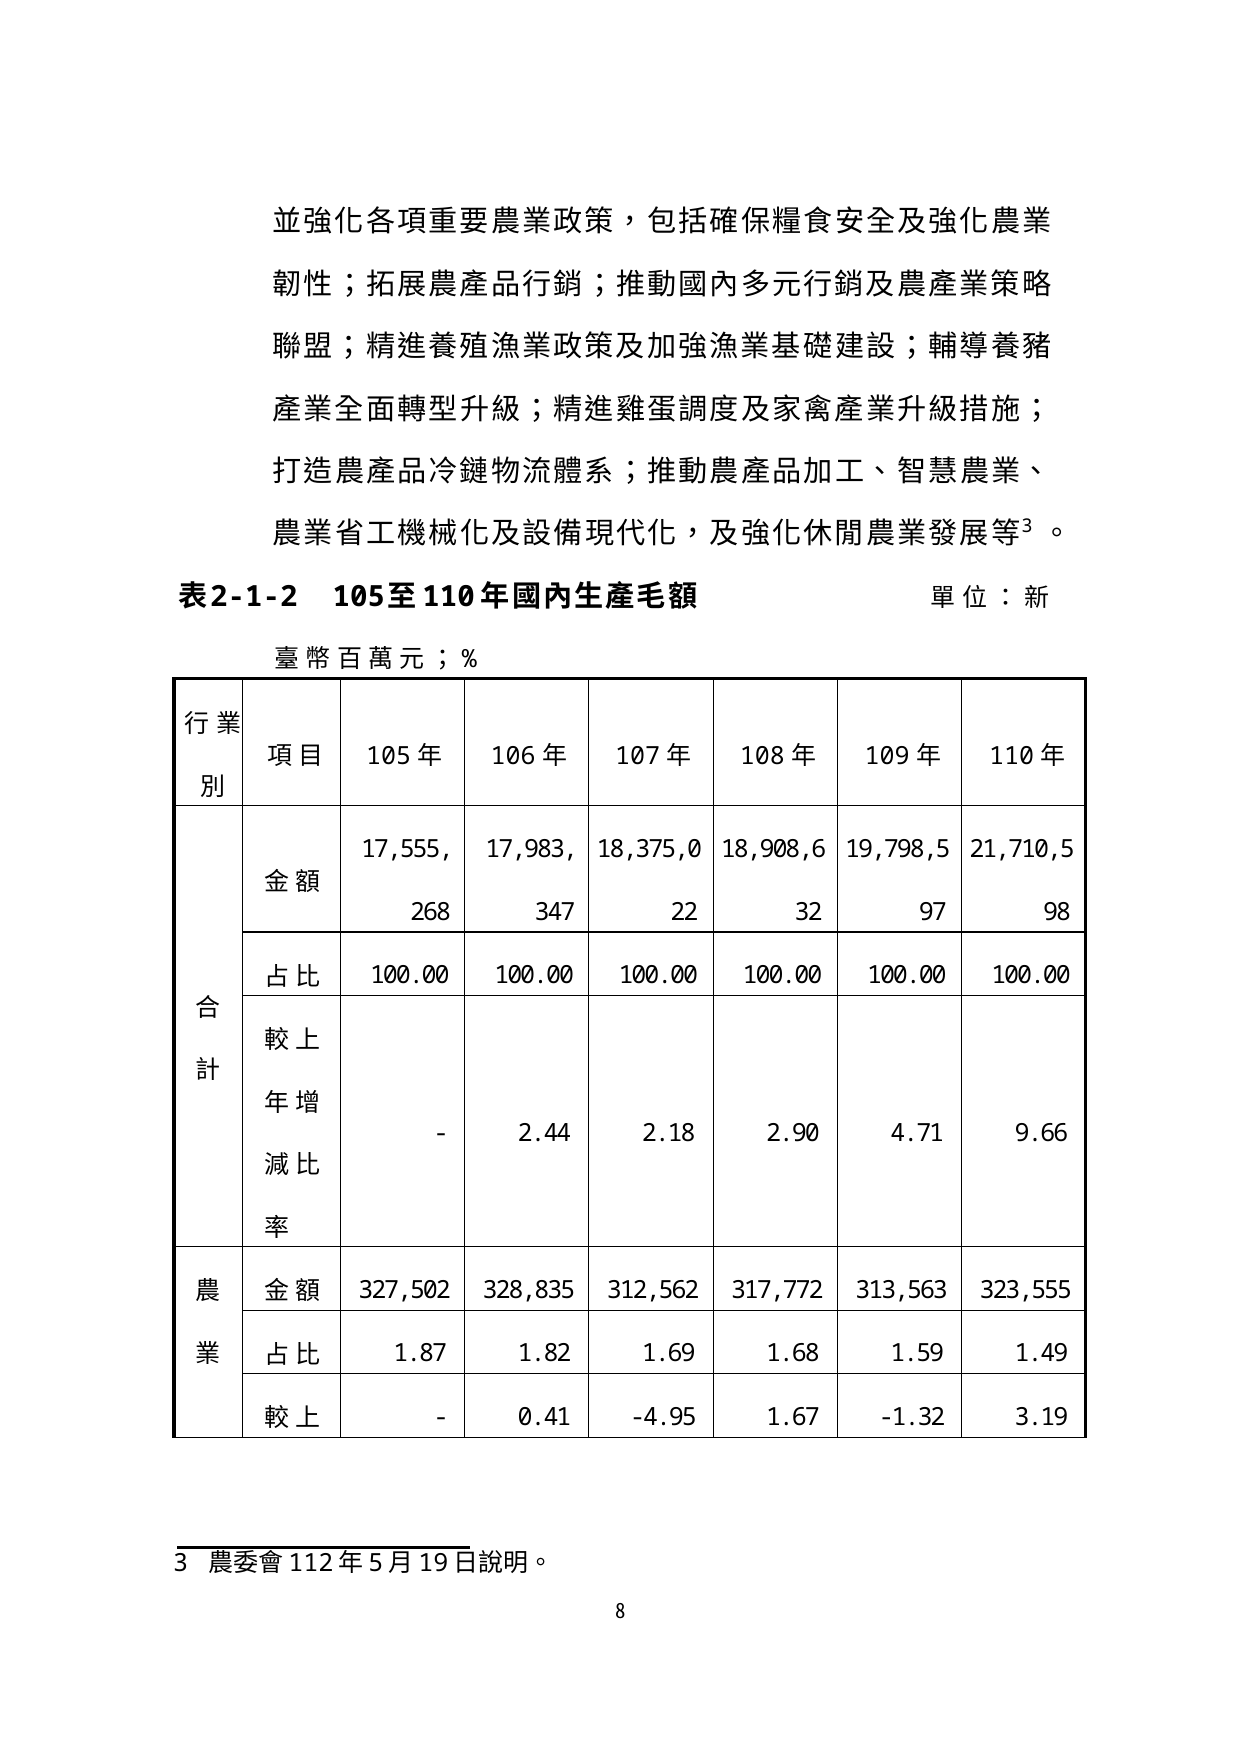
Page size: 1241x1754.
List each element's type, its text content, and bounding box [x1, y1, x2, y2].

text 農委會112年5月19日說明。 [173, 1548, 1063, 1577]
table_cell 1.87 [341, 1311, 464, 1373]
table_header 項目 [243, 680, 340, 805]
table_cell 317,772 [714, 1247, 837, 1309]
table_cell 100.00 [962, 933, 1084, 995]
table_cell 占比 [243, 1311, 340, 1373]
table_cell 1.49 [962, 1311, 1084, 1373]
table_cell 2.44 [465, 996, 588, 1246]
table_cell -1.32 [838, 1374, 961, 1437]
table_cell 312,562 [589, 1247, 713, 1309]
table_cell 1.69 [589, 1311, 713, 1373]
table_cell - [341, 1374, 464, 1437]
text 表2-1-2 105至110年國內生產毛額 單位：新臺幣百萬元；% [163, 552, 1063, 677]
table_cell 17,983,347 [465, 806, 588, 931]
table_cell 較上年增減比率 [243, 996, 340, 1246]
table_header 108年 [714, 680, 837, 805]
table_cell 4.71 [838, 996, 961, 1246]
table_cell 21,710,598 [962, 806, 1084, 931]
table_header 110年 [962, 680, 1084, 805]
table_header 107年 [589, 680, 713, 805]
table_cell 328,835 [465, 1247, 588, 1309]
table_cell 100.00 [838, 933, 961, 995]
table_cell 合計 [176, 806, 242, 1246]
table_cell 9.66 [962, 996, 1084, 1246]
table_cell 19,798,597 [838, 806, 961, 931]
table_cell 0.41 [465, 1374, 588, 1437]
table_cell 2.90 [714, 996, 837, 1246]
table_cell 327,502 [341, 1247, 464, 1309]
table_cell 1.68 [714, 1311, 837, 1373]
table_cell 金額 [243, 806, 340, 931]
table_cell 1.67 [714, 1374, 837, 1437]
table_cell 1.59 [838, 1311, 961, 1373]
table_cell 18,908,632 [714, 806, 837, 931]
table_header 105年 [341, 680, 464, 805]
table_cell 313,563 [838, 1247, 961, 1309]
table_cell 3.19 [962, 1374, 1084, 1437]
table_cell 323,555 [962, 1247, 1084, 1309]
table_cell 100.00 [341, 933, 464, 995]
table_cell 較上 [243, 1374, 340, 1437]
table_cell 17,555,268 [341, 806, 464, 931]
table_cell - [341, 996, 464, 1246]
table_cell -4.95 [589, 1374, 713, 1437]
table_header 行業別 [176, 680, 242, 805]
table_header 109年 [838, 680, 961, 805]
table_cell 金額 [243, 1247, 340, 1309]
table_header 106年 [465, 680, 588, 805]
table_cell 1.82 [465, 1311, 588, 1373]
text 詢據農委會表示，為提升農業產值，該會將持續推動並強化各項重要農業政策，包括確保糧食安全及強化農業韌性；拓展農產品行銷；推動國內多元行銷及農產業策略聯盟；精進養殖漁業政策及加強漁業基礎建設；輔導養豬產業全面轉型升級；精進雞蛋調度及家禽產業升級措施；打造農產品冷鏈物流體系；推動農產品加工、智慧農業、農業省工機械化及設備現代化，及強化休閒農業發展等。 [266, 177, 1063, 552]
table_cell 100.00 [465, 933, 588, 995]
table_cell 100.00 [589, 933, 713, 995]
table_cell 18,375,022 [589, 806, 713, 931]
table_cell 100.00 [714, 933, 837, 995]
table_cell 占比 [243, 933, 340, 995]
table_cell 2.18 [589, 996, 713, 1246]
table_cell 農業 [176, 1247, 242, 1437]
